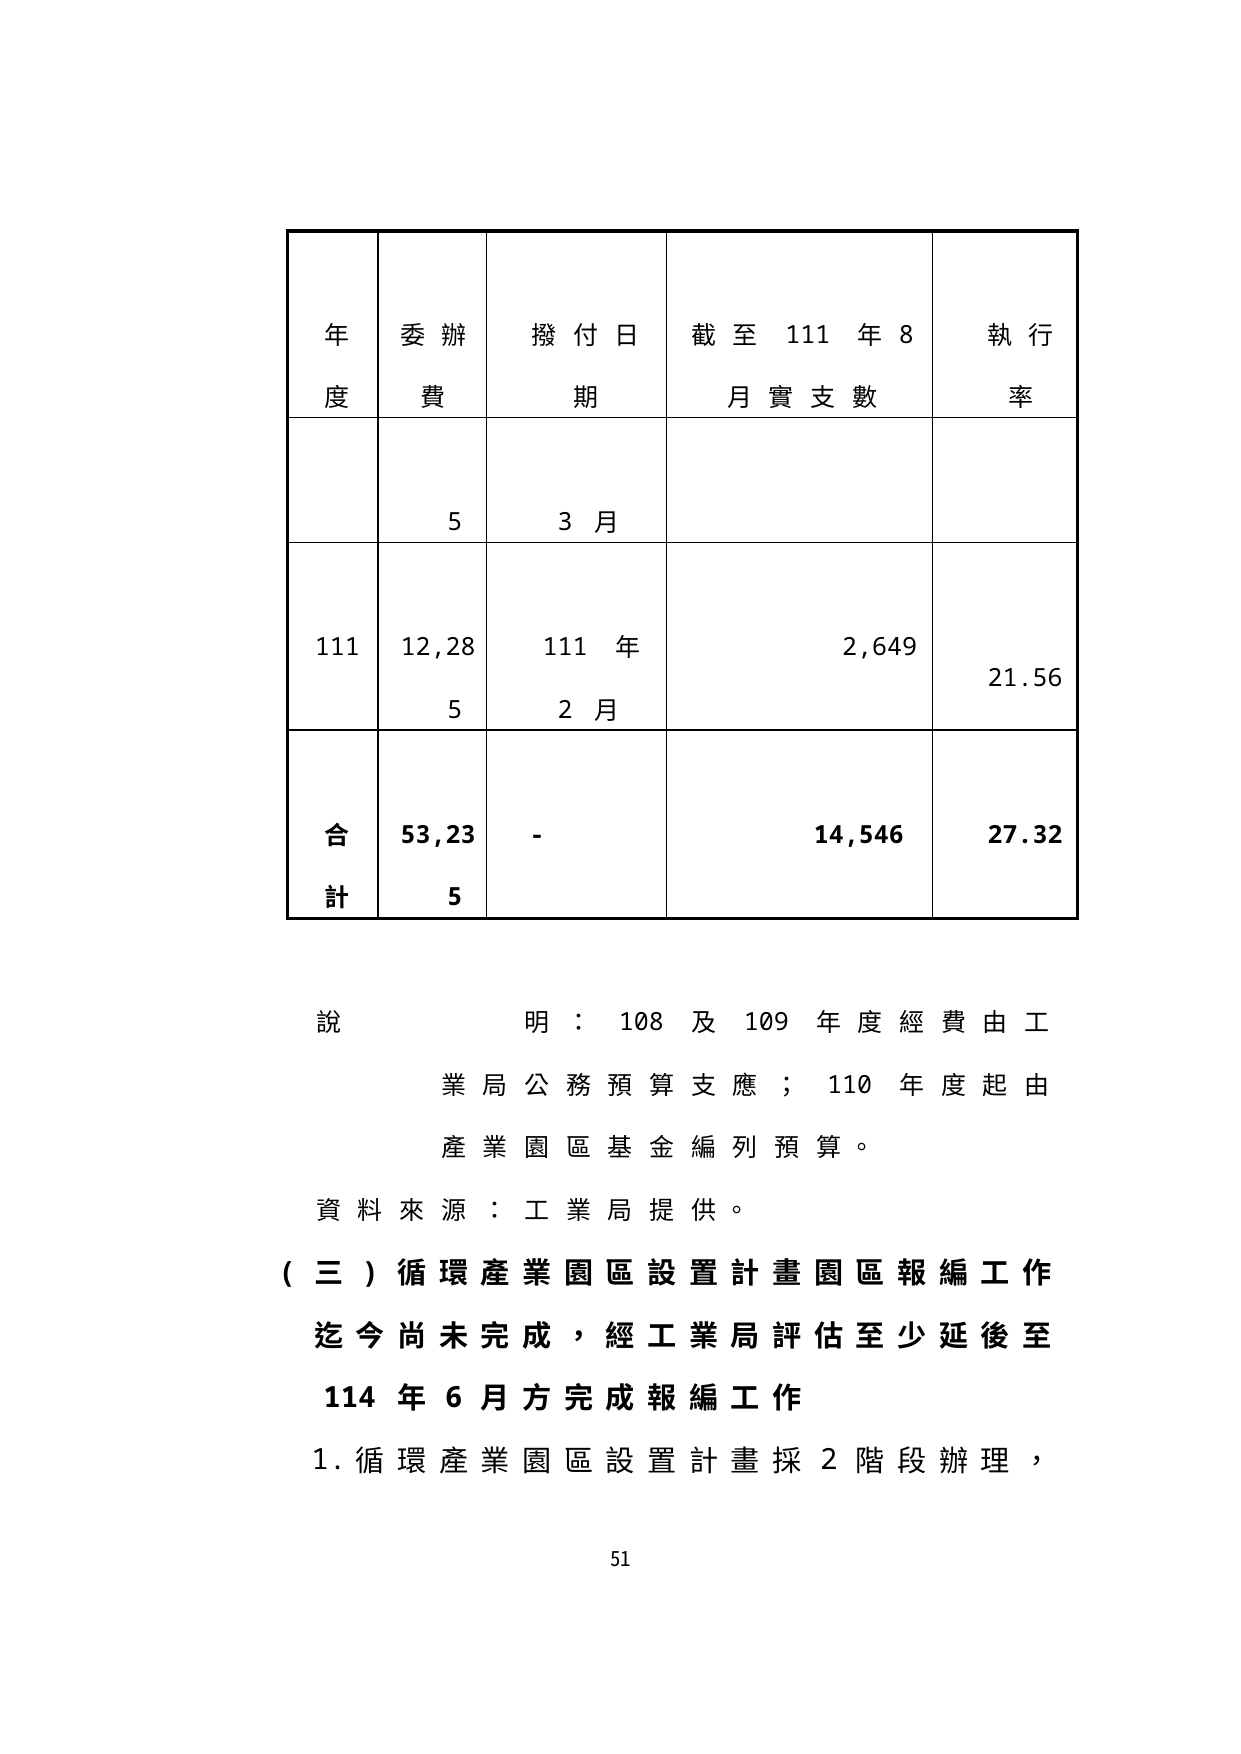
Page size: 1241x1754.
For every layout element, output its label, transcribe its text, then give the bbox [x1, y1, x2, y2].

table_cell 111 [289, 543, 377, 729]
table_header 截至111年8月實支數 [667, 233, 932, 417]
text 說 明：108及109年度經費由工業局公務預算支應；110年度起由產業園區基金編列預算。 [271, 979, 1058, 1167]
table_cell 53,235 [379, 731, 486, 917]
text 1.循環產業園區設置計畫採2階段辦理，第1期開發作業包括園區報編、土地取得作業、後續開發及推動環境高質循環共生聚落；預計110年4月完成園區報編作業，112年完成大林蒲遷村，112年至117年同步進行園區之開發建設(第1區及第2區分別自112年及114年開始開發，並規劃廠商同步進駐，每年進駐率25%)。 [271, 1417, 1058, 1479]
text 資料來源：工業局提供。 [271, 1167, 1058, 1229]
table_cell [289, 418, 377, 542]
table_cell 3月 [487, 418, 666, 542]
table_header 執行率 [933, 233, 1076, 417]
table_cell 合計 [289, 731, 377, 917]
table_cell 12,285 [379, 543, 486, 729]
table_header 撥付日期 [487, 233, 666, 417]
table_cell [933, 418, 1076, 542]
table_header 年度 [289, 233, 377, 417]
text (三)循環產業園區設置計畫園區報編工作迄今尚未完成，經工業局評估至少延後至114年6月方完成報編工作 [242, 1229, 1058, 1417]
table_cell - [487, 731, 666, 917]
table_cell 2,649 [667, 543, 932, 729]
table_cell [667, 418, 932, 542]
table_header 委辦費 [379, 233, 486, 417]
table_cell 21.56 [933, 543, 1076, 729]
table_cell 111年2月 [487, 543, 666, 729]
table_cell 27.32 [933, 731, 1076, 917]
table_cell 5 [379, 418, 486, 542]
table_cell 14,546 [667, 731, 932, 917]
